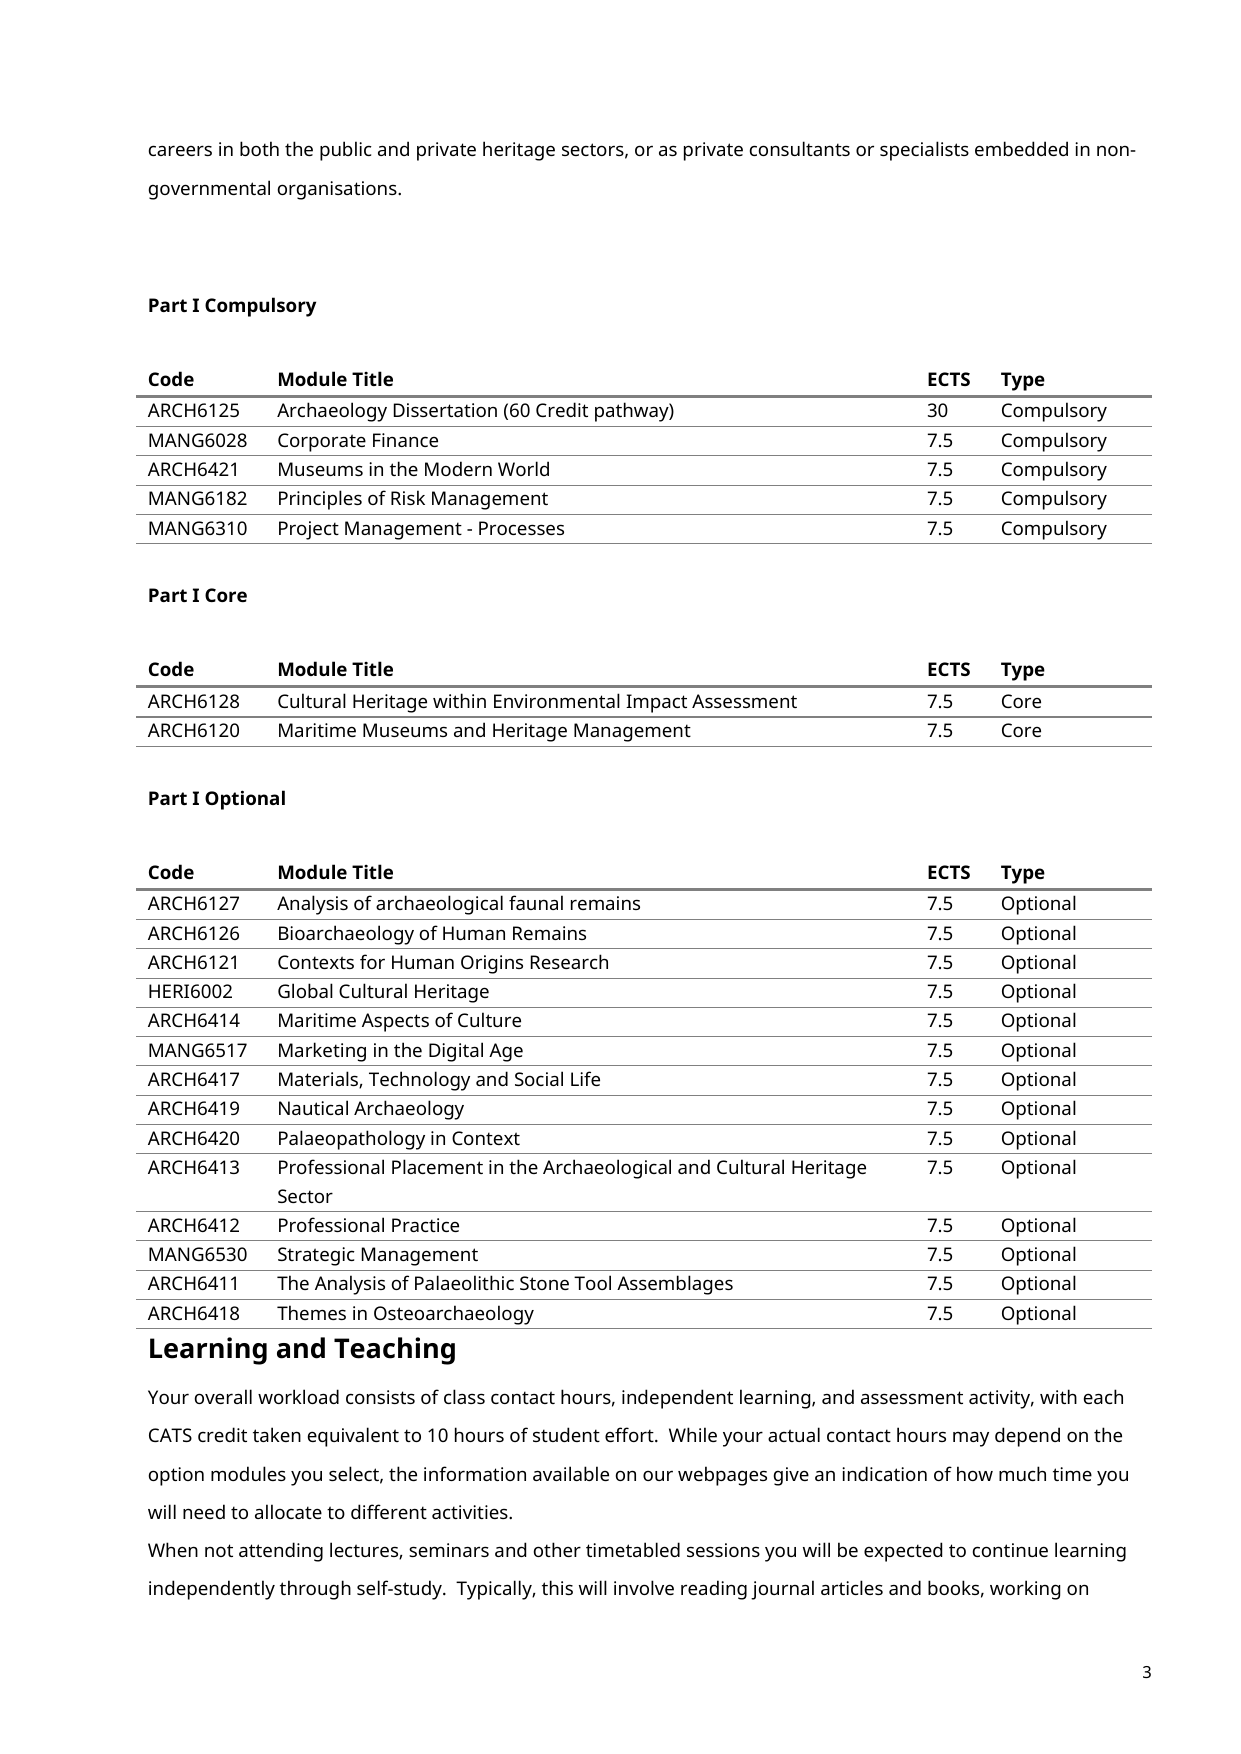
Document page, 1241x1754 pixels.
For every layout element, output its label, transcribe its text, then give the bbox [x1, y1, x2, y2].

table_cell Palaeopathology in Context [266, 1125, 916, 1153]
table_cell HERI6002 [136, 979, 266, 1007]
table_header careers in both the public and private heritage sectors, or as private consultants or specialists embedded in non-governmental organisations. [136, 137, 1152, 254]
table_cell MANG6182 [136, 486, 266, 514]
table_cell Optional [989, 1300, 1152, 1328]
table_cell Type [989, 366, 1152, 394]
table_cell 7.5 [916, 456, 989, 484]
table_cell 30 [916, 398, 989, 426]
text When not attending lectures, seminars and other timetabled sessions you will be expected to continue learning independently through self-study. Typically, this will involve reading journal articles and books, working on [148, 1537, 1152, 1601]
table_cell ARCH6125 [136, 398, 266, 426]
table_cell Principles of Risk Management [266, 486, 916, 514]
table_cell Corporate Finance [266, 427, 916, 455]
table_cell Optional [989, 1096, 1152, 1124]
table_cell 7.5 [916, 1096, 989, 1124]
table_cell ARCH6413 [136, 1154, 266, 1211]
table_cell 7.5 [916, 1300, 989, 1328]
table_cell 7.5 [916, 718, 989, 746]
table_cell ARCH6417 [136, 1066, 266, 1094]
table_cell Core [989, 718, 1152, 746]
table_cell Module Title [266, 859, 916, 888]
table_cell Optional [989, 1271, 1152, 1299]
table_cell The Analysis of Palaeolithic Stone Tool Assemblages [266, 1271, 916, 1299]
table_cell Optional [989, 1066, 1152, 1094]
table_cell ARCH6128 [136, 688, 266, 716]
table_cell Project Management - Processes [266, 515, 916, 543]
table_cell ARCH6420 [136, 1125, 266, 1153]
table_cell Optional [989, 920, 1152, 948]
table_cell Nautical Archaeology [266, 1096, 916, 1124]
table_cell Contexts for Human Origins Research [266, 949, 916, 977]
table_cell Compulsory [989, 515, 1152, 543]
table_cell 7.5 [916, 1241, 989, 1270]
table_cell ECTS [916, 657, 989, 685]
table_cell Marketing in the Digital Age [266, 1037, 916, 1065]
table_cell Strategic Management [266, 1241, 916, 1270]
table_cell 7.5 [916, 1008, 989, 1036]
table_cell MANG6517 [136, 1037, 266, 1065]
table_cell 7.5 [916, 1066, 989, 1094]
table_cell Global Cultural Heritage [266, 979, 916, 1007]
table_cell Professional Practice [266, 1212, 916, 1240]
table_cell Type [989, 859, 1152, 888]
table_cell Core [989, 688, 1152, 716]
subtitle Learning and Teaching [148, 1329, 1152, 1366]
table_cell ARCH6121 [136, 949, 266, 977]
table_cell ARCH6120 [136, 718, 266, 746]
table_cell Code [136, 657, 266, 685]
table_cell Part I Core [136, 544, 1152, 657]
table_cell 7.5 [916, 920, 989, 948]
table_cell Optional [989, 1154, 1152, 1211]
table_cell Module Title [266, 657, 916, 685]
table_cell Maritime Aspects of Culture [266, 1008, 916, 1036]
text Your overall workload consists of class contact hours, independent learning, and assessment activity, with each CATS credit taken equivalent to 10 hours of student effort. While your actual contact hours may depend on the option modules you select, the information available on our webpages give an indication of how much time you will need to allocate to different activities. [148, 1384, 1152, 1525]
table_cell Part I Optional [136, 747, 1152, 859]
table_cell 7.5 [916, 1125, 989, 1153]
table_cell Optional [989, 1008, 1152, 1036]
table_cell 7.5 [916, 891, 989, 919]
table_cell 7.5 [916, 1271, 989, 1299]
table_cell Optional [989, 1037, 1152, 1065]
table_cell Compulsory [989, 427, 1152, 455]
table_cell 7.5 [916, 1037, 989, 1065]
table_cell ARCH6411 [136, 1271, 266, 1299]
table_cell Compulsory [989, 456, 1152, 484]
table_cell MANG6028 [136, 427, 266, 455]
table_cell Optional [989, 1212, 1152, 1240]
table_cell 7.5 [916, 427, 989, 455]
table_cell ARCH6412 [136, 1212, 266, 1240]
table_cell 7.5 [916, 1212, 989, 1240]
table_cell Professional Placement in the Archaeological and Cultural Heritage Sector [266, 1154, 916, 1211]
table_cell ARCH6421 [136, 456, 266, 484]
table_cell Cultural Heritage within Environmental Impact Assessment [266, 688, 916, 716]
table_cell Compulsory [989, 398, 1152, 426]
table_cell Optional [989, 949, 1152, 977]
table_cell MANG6530 [136, 1241, 266, 1270]
table_cell Part I Compulsory [136, 254, 1152, 366]
table_cell MANG6310 [136, 515, 266, 543]
table_cell ARCH6419 [136, 1096, 266, 1124]
table_cell Analysis of archaeological faunal remains [266, 891, 916, 919]
table_cell ARCH6127 [136, 891, 266, 919]
table_cell 7.5 [916, 949, 989, 977]
table_cell 7.5 [916, 515, 989, 543]
table_cell Archaeology Dissertation (60 Credit pathway) [266, 398, 916, 426]
table_cell Optional [989, 1125, 1152, 1153]
table_cell 7.5 [916, 688, 989, 716]
table_cell 7.5 [916, 1154, 989, 1211]
table_cell ARCH6418 [136, 1300, 266, 1328]
table_cell ECTS [916, 366, 989, 394]
table_cell Optional [989, 1241, 1152, 1270]
table_cell Bioarchaeology of Human Remains [266, 920, 916, 948]
table_cell ARCH6126 [136, 920, 266, 948]
table_cell Compulsory [989, 486, 1152, 514]
table_cell Optional [989, 891, 1152, 919]
table_cell Maritime Museums and Heritage Management [266, 718, 916, 746]
table_cell Type [989, 657, 1152, 685]
table_cell Museums in the Modern World [266, 456, 916, 484]
table_cell ARCH6414 [136, 1008, 266, 1036]
table_cell Themes in Osteoarchaeology [266, 1300, 916, 1328]
table_cell Code [136, 859, 266, 888]
table_cell ECTS [916, 859, 989, 888]
table_cell Optional [989, 979, 1152, 1007]
table_cell Module Title [266, 366, 916, 394]
table_cell Materials, Technology and Social Life [266, 1066, 916, 1094]
table_cell Code [136, 366, 266, 394]
table_cell 7.5 [916, 979, 989, 1007]
table_cell 7.5 [916, 486, 989, 514]
